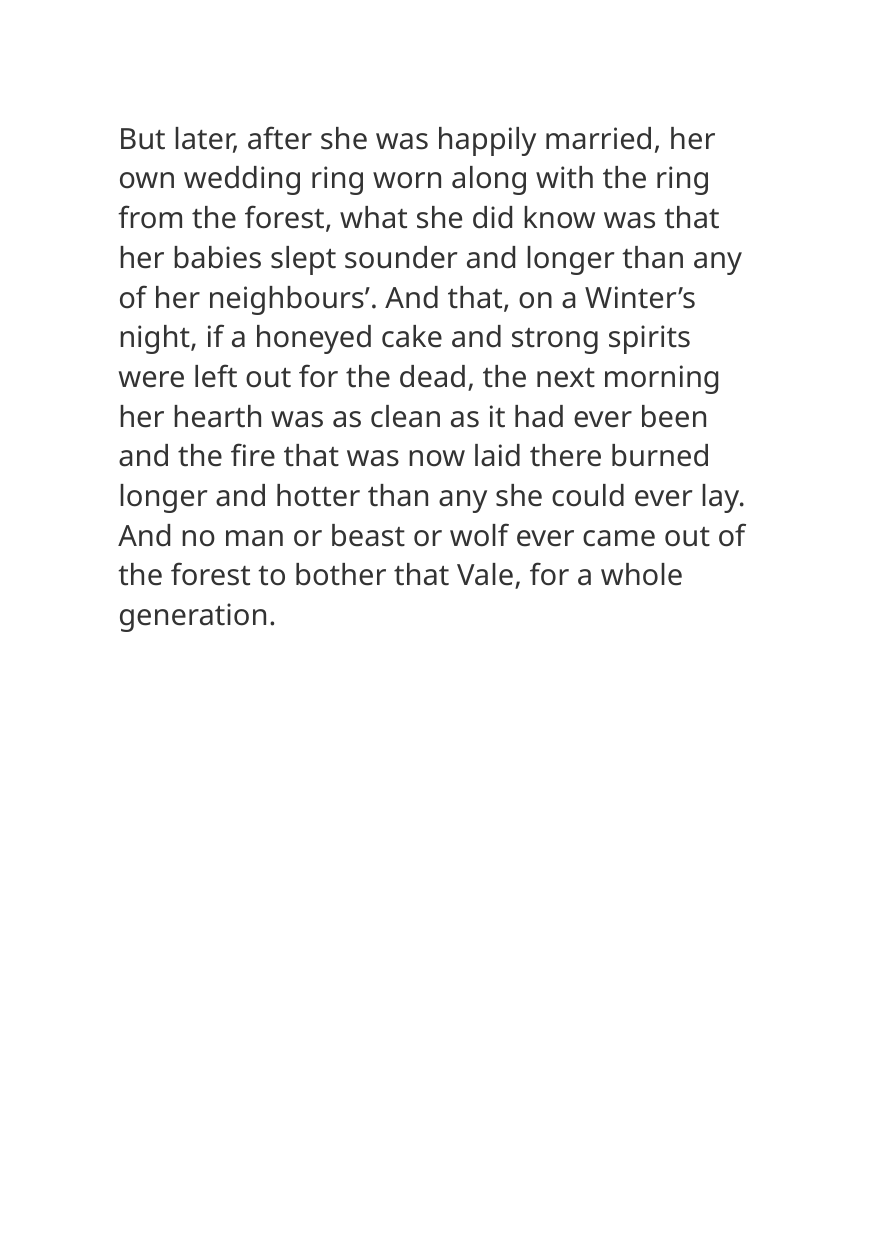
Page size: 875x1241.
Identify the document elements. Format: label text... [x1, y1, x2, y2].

text But later, after she was happily married, her own wedding ring worn along with the ring from the forest, what she did know was that her babies slept sounder and longer than any of her neighbours’. And that, on a Winter’s night, if a honeyed cake and strong spirits were left out for the dead, the next morning her hearth was as clean as it had ever been and the fire that was now laid there burned longer and hotter than any she could ever lay. And no man or beast or wolf ever came out of the forest to bother that Vale, for a whole generation. [118, 118, 756, 634]
